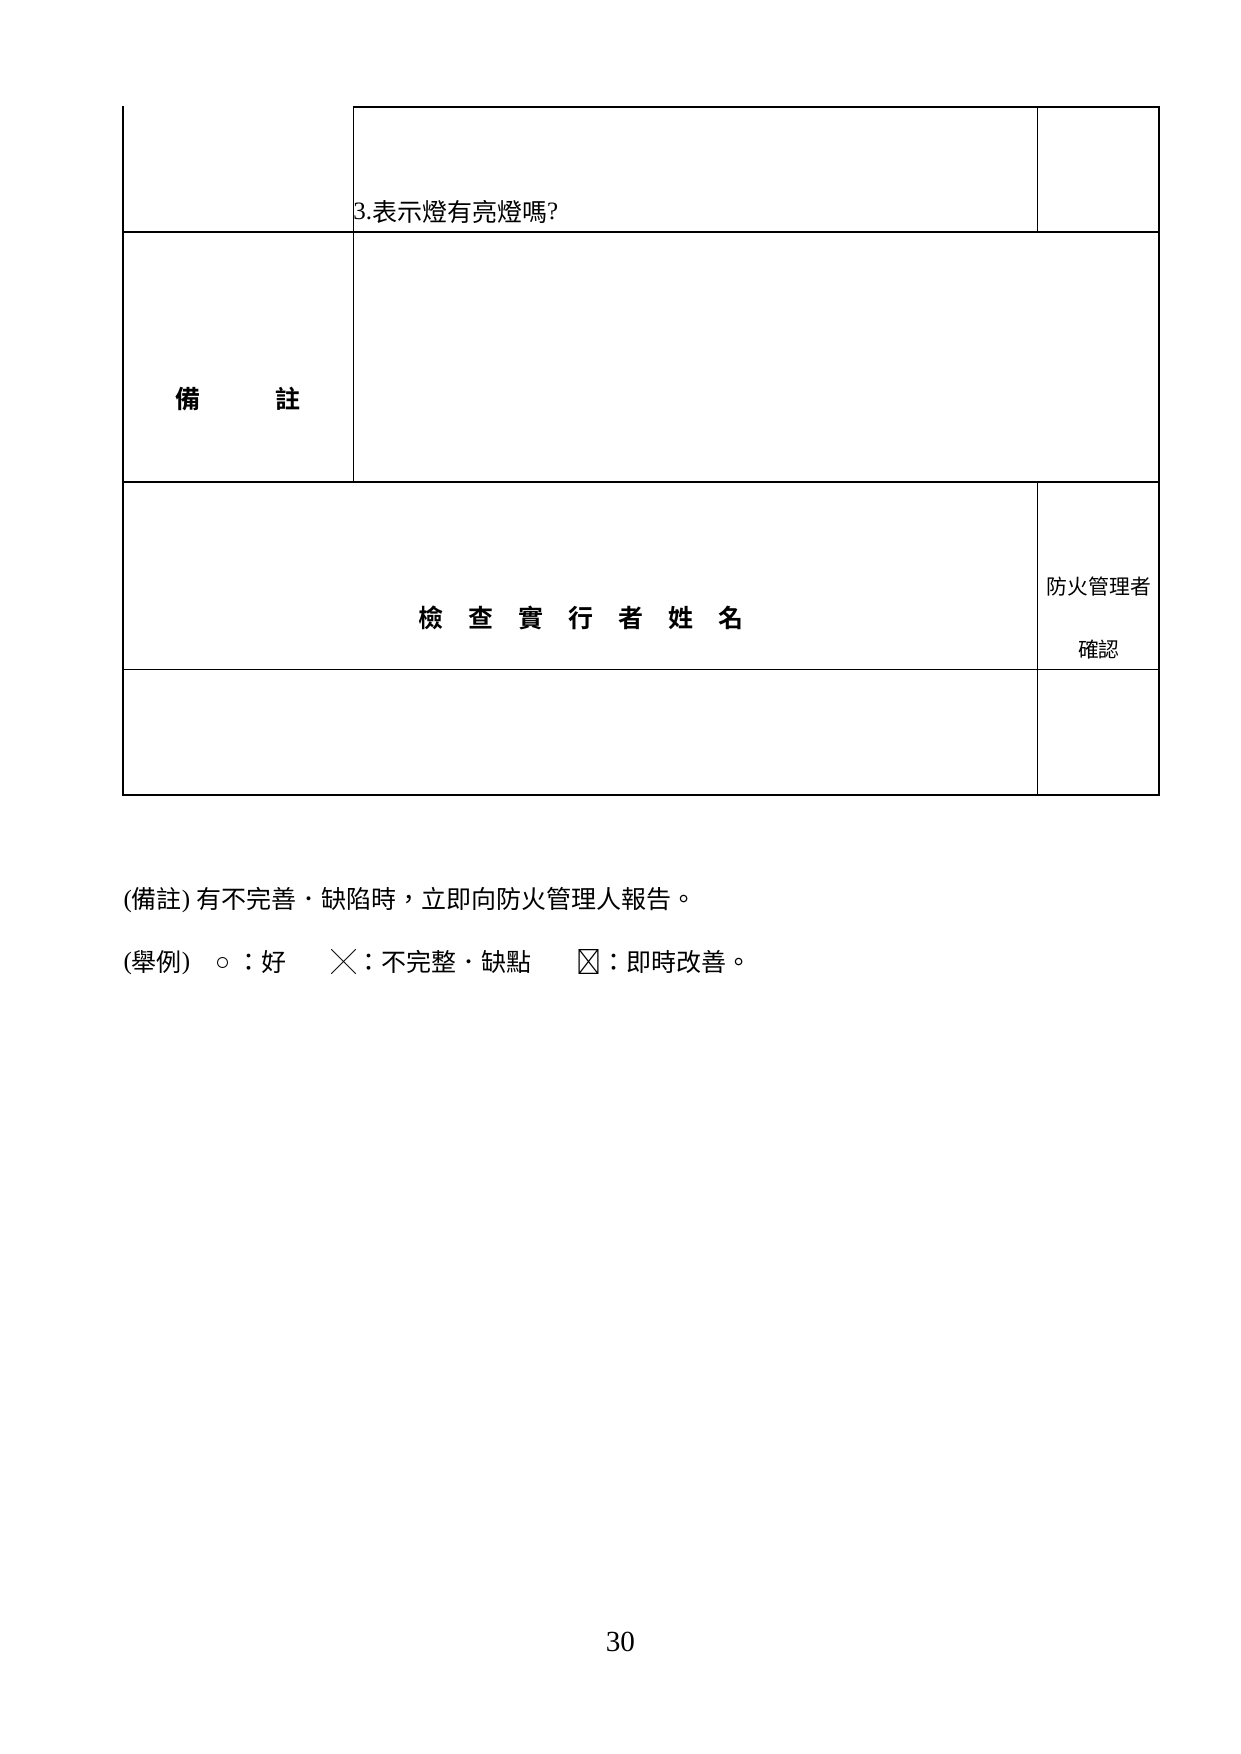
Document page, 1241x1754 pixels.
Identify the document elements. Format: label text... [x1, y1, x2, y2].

table_cell [354, 233, 1158, 481]
table_cell [1038, 670, 1158, 794]
table_cell [118, 356, 122, 481]
table_cell [1038, 108, 1158, 231]
table_cell 備 註 [124, 233, 353, 481]
table_cell [118, 106, 122, 231]
table_cell [118, 231, 122, 356]
table_cell [124, 670, 1037, 794]
table_cell (備註) 有不完善．缺陷時，立即向防火管理人報告。 [123, 796, 1159, 919]
table_cell (舉例) ○ ：好 ╳：不完整．缺點 ：即時改善。 [123, 919, 1159, 981]
table_cell 3.表示燈有亮燈嗎? [354, 108, 1037, 231]
table_cell [118, 919, 123, 981]
table_cell [118, 669, 122, 794]
table_cell [118, 481, 122, 669]
table_cell [124, 106, 353, 231]
table_cell 檢 查 實 行 者 姓 名 [124, 483, 1037, 669]
table_cell [118, 794, 123, 919]
table_cell 防火管理者確認 [1038, 483, 1158, 669]
